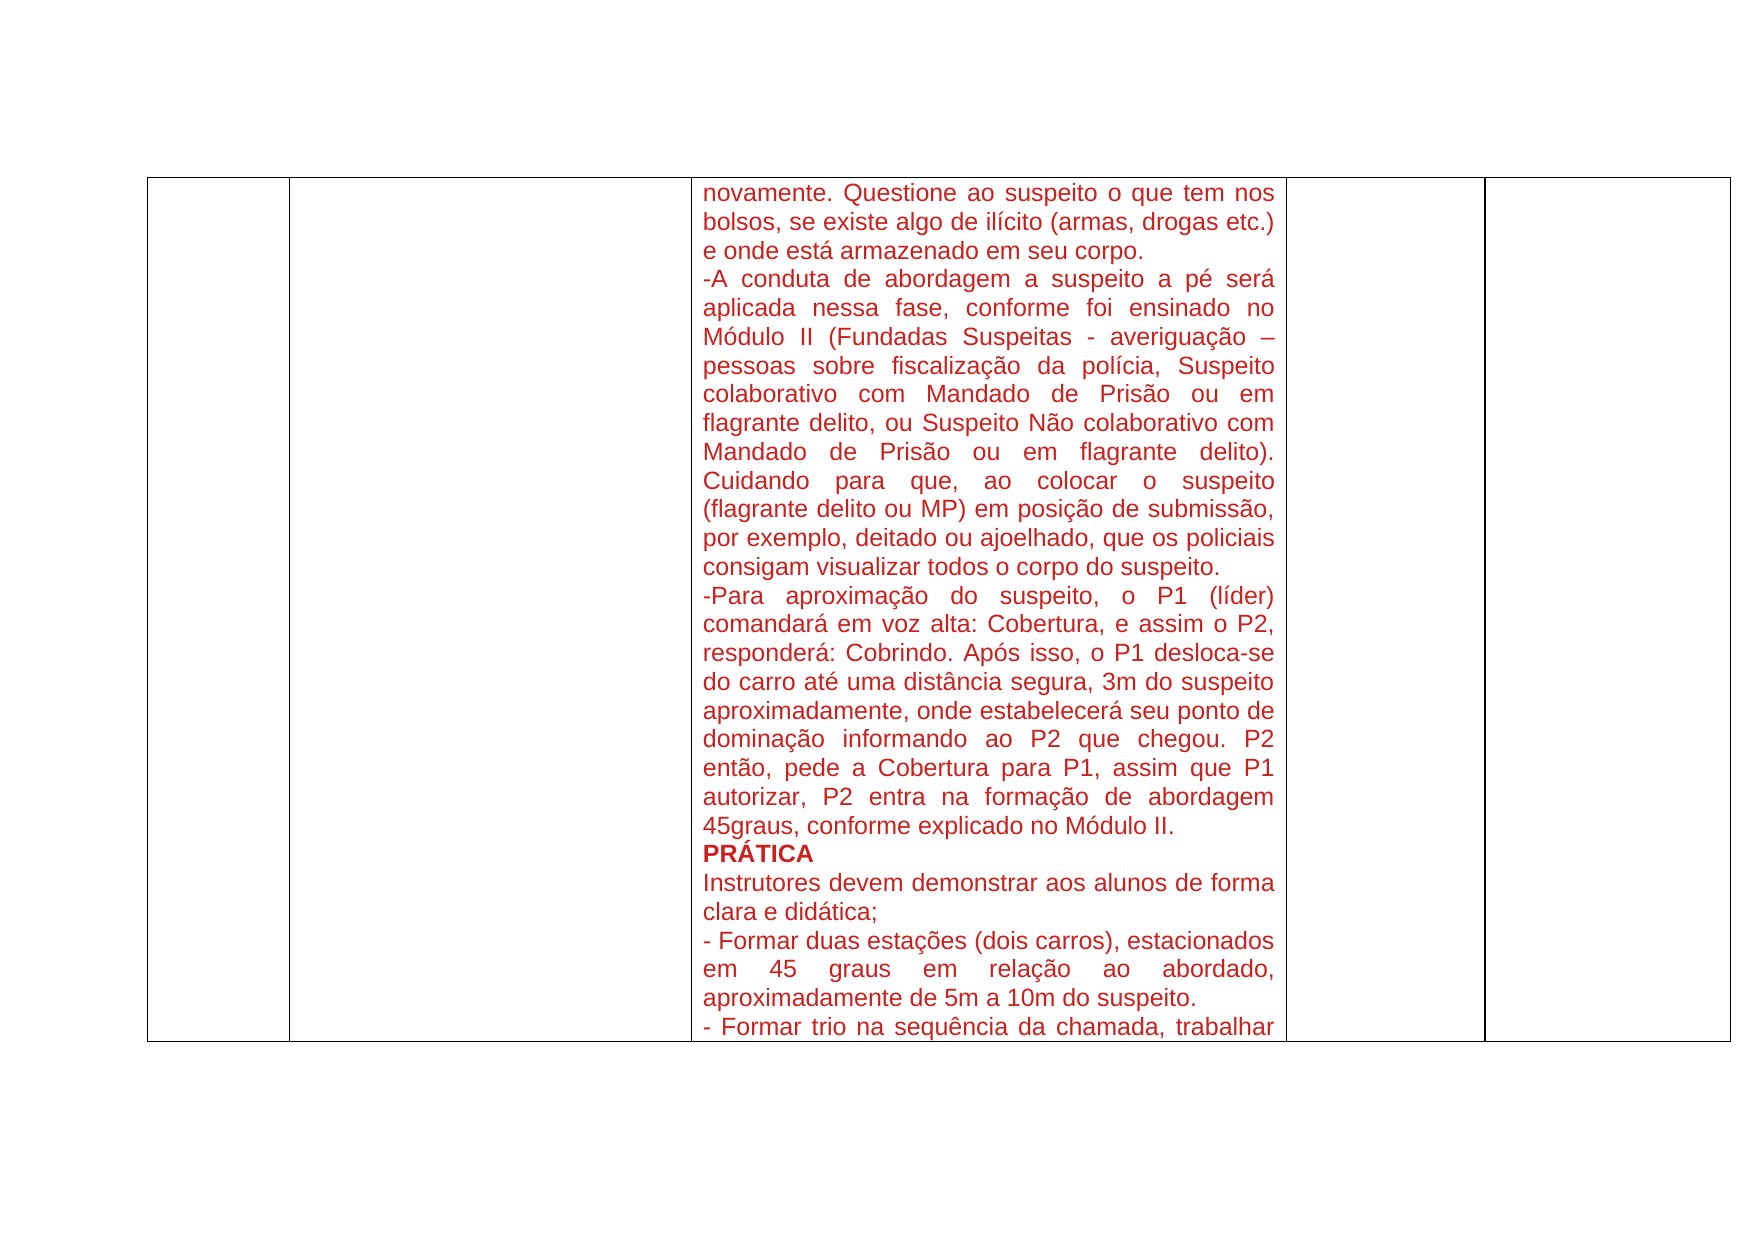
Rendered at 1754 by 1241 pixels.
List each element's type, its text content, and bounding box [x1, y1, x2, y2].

table_cell [1486, 178, 1730, 1041]
table_cell [290, 178, 691, 1041]
table_cell novamente. Questione ao suspeito o que tem nos bolsos, se existe algo de ilícito (armas, drogas etc.) e onde está armazenado em seu corpo. -A conduta de abordagem a suspeito a pé será aplicada nessa fase, conforme foi ensinado no Módulo II (Fundadas Suspeitas - averiguação – pessoas sobre fiscalização da polícia, Suspeito colaborativo com Mandado de Prisão ou em flagrante delito, ou Suspeito Não colaborativo com Mandado de Prisão ou em flagrante delito). Cuidando para que, ao colocar o suspeito (flagrante delito ou MP) em posição de submissão, por exemplo, deitado ou ajoelhado, que os policiais consigam visualizar todos o corpo do suspeito. -Para aproximação do suspeito, o P1 (líder) comandará em voz alta: Cobertura, e assim o P2, responderá: Cobrindo. Após isso, o P1 desloca-se do carro até uma distância segura, 3m do suspeito aproximadamente, onde estabelecerá seu ponto de dominação informando ao P2 que chegou. P2 então, pede a Cobertura para P1, assim que P1 autorizar, P2 entra na formação de abordagem 45graus, conforme explicado no Módulo II. PRÁTICA Instrutores devem demonstrar aos alunos de forma clara e didática; - Formar duas estações (dois carros), estacionados em 45 graus em relação ao abordado, aproximadamente de 5m a 10m do suspeito. - Formar trio na sequência da chamada, trabalhar [692, 178, 1286, 1041]
table_cell [148, 178, 289, 1041]
table_cell [1287, 178, 1484, 1041]
